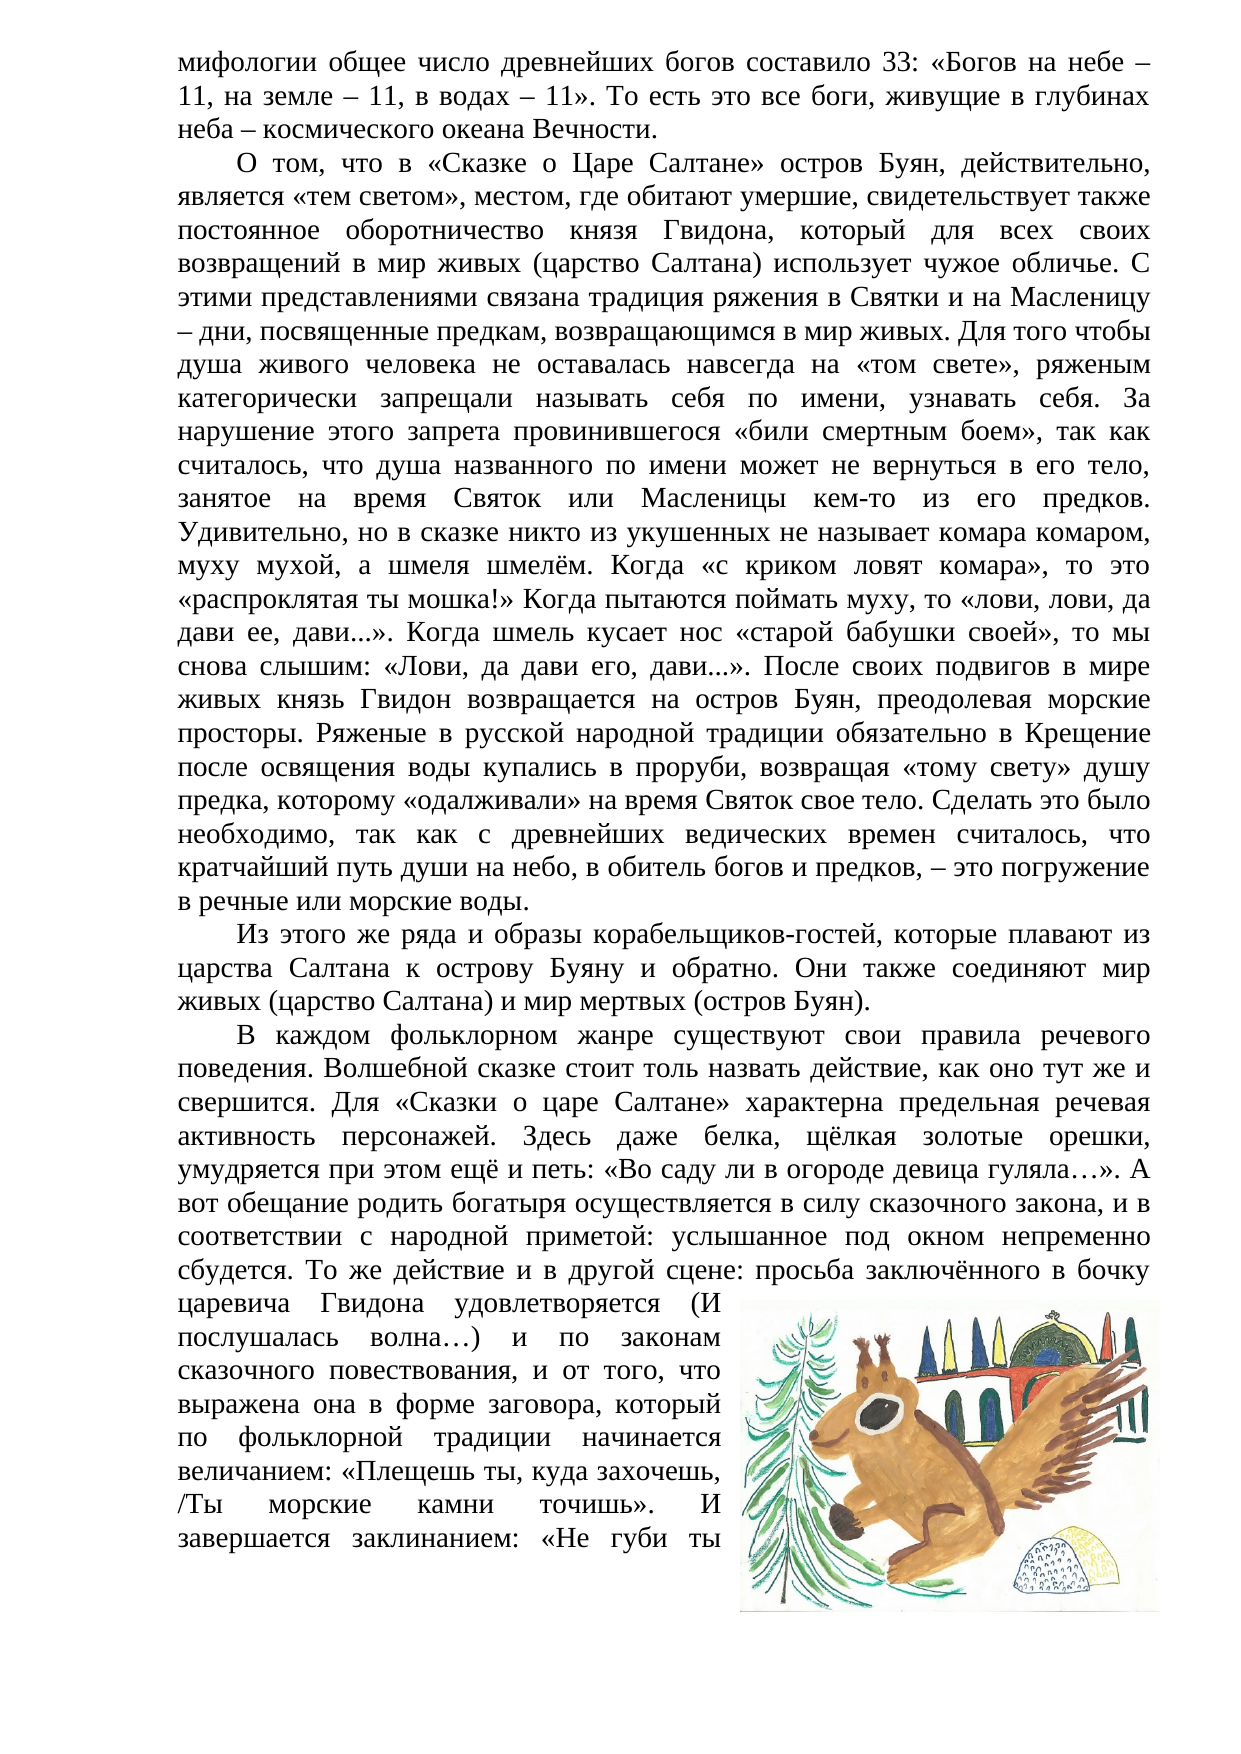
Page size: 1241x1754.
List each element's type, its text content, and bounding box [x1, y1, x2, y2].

text О том, что в «Сказке о Царе Салтане» остров Буян, действительно, является «тем светом», местом, где обитают умершие, свидетельствует также постоянное оборотничество князя Гвидона, который для всех своих возвращений в мир живых (царство Салтана) использует чужое обличье. С этими представлениями связана традиция ряжения в Святки и на Масленицу – дни, посвященные предкам, возвращающимся в мир живых. Для того чтобы душа живого человека не оставалась навсегда на «том свете», ряженым категорически запрещали называть себя по имени, узнавать себя. За нарушение этого запрета провинившегося «били смертным боем», так как считалось, что душа названного по имени может не вернуться в его тело, занятое на время Святок или Масленицы кем-то из его предков. Удивительно, но в сказке никто из укушенных не называет комара комаром, муху мухой, а шмеля шмелём. Когда «с криком ловят комара», то это «распроклятая ты мошка!» Когда пытаются поймать муху, то «лови, лови, да дави ее, дави...». Когда шмель кусает нос «старой бабушки своей», то мы снова слышим: «Лови, да дави его, дави...». После своих подвигов в мире живых князь Гвидон возвращается на остров Буян, преодолевая морские просторы. Ряженые в русской народной традиции обязательно в Крещение после освящения воды купались в проруби, возвращая «тому свету» душу предка, которому «одалживали» на время Святок свое тело. Сделать это было необходимо, так как с древнейших ведических времен считалось, что кратчайший путь души на небо, в обитель богов и предков, – это погружение в речные или морские воды. [177, 145, 1152, 916]
picture [740, 1300, 1161, 1612]
text Из этого же ряда и образы корабельщиков-гостей, которые плавают из царства Салтана к острову Буяну и обратно. Они также соединяют мир живых (царство Салтана) и мир мертвых (остров Буян). [177, 916, 1152, 1017]
text мифологии общее число древнейших богов составило 33: «Богов на небе – 11, на земле – 11, в водах – 11». То есть это все боги, живущие в глубинах неба – космического океана Вечности. [177, 44, 1152, 145]
text В каждом фольклорном жанре существуют свои правила речевого поведения. Волшебной сказке стоит толь назвать действие, как оно тут же и свершится. Для «Сказки о царе Салтане» характерна предельная речевая активность персонажей. Здесь даже белка, щёлкая золотые орешки, умудряется при этом ещё и петь: «Во саду ли в огороде девица гуляла…». А вот обещание родить богатыря осуществляется в силу сказочного закона, и в соответствии с народной приметой: услышанное под окном непременно сбудется. То же действие и в другой сцене: просьба заключённого в бочку царевича Гвидона удовлетворяется (И послушалась волна…) и по законам сказочного повествования, и от того, что выражена она в форме заговора, который по фольклорной традиции начинается величанием: «Плещешь ты, куда захочешь, /Ты морские камни точишь». И завершается заклинанием: «Не губи ты [177, 1017, 1152, 1554]
